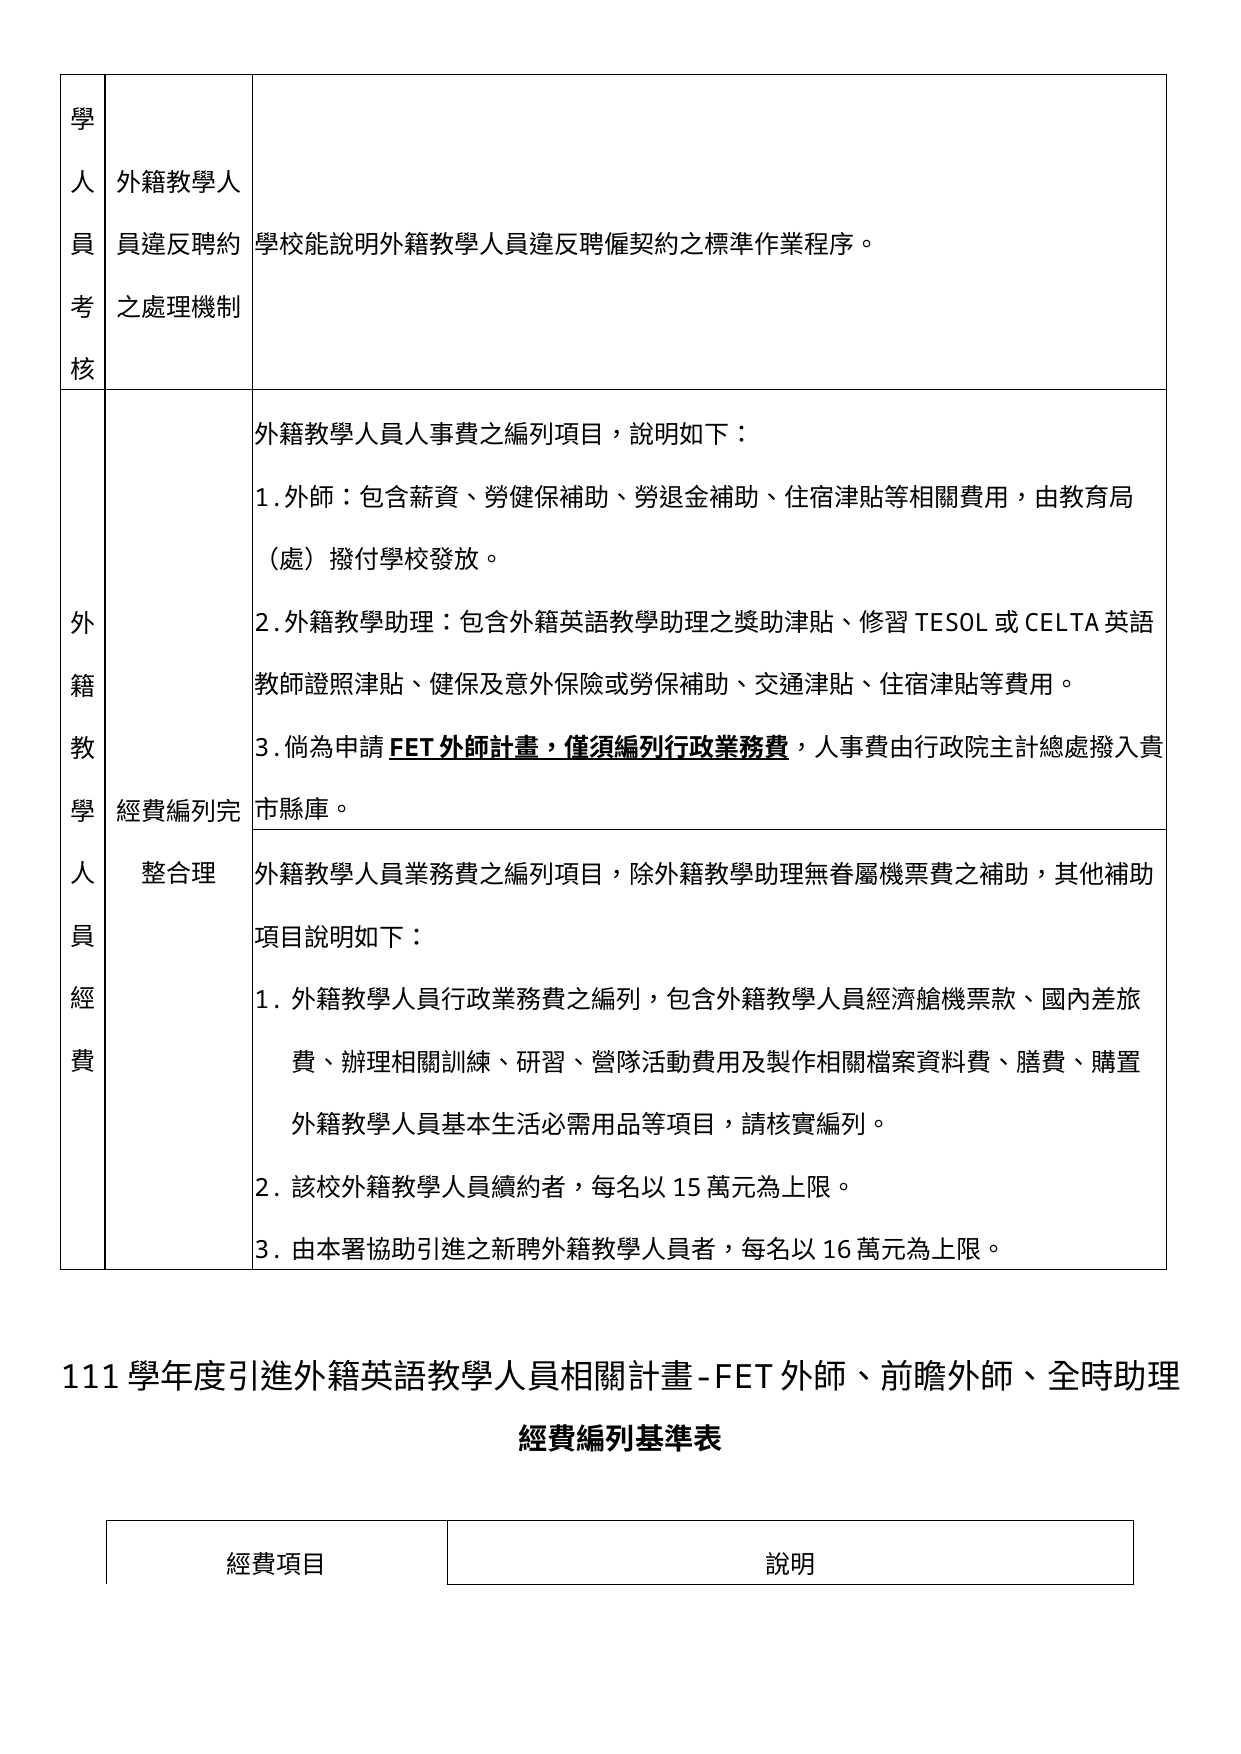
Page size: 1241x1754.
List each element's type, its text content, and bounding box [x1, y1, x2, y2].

table_header 說明 [448, 1521, 1133, 1583]
table_cell 學人員考核 [61, 75, 104, 389]
table_cell 外籍教學人員人事費之編列項目，說明如下： 1.外師：包含薪資、勞健保補助、勞退金補助、住宿津貼等相關費用，由教育局（處）撥付學校發放。 2.外籍教學助理：包含外籍英語教學助理之獎助津貼、修習TESOL或CELTA英語教師證照津貼、健保及意外保險或勞保補助、交通津貼、住宿津貼等費用。 3.倘為申請FET外師計畫，僅須編列行政業務費，人事費由行政院主計總處撥入貴市縣庫。 [253, 390, 1166, 829]
table_cell 外籍教學人員違反聘約之處理機制 [106, 75, 252, 389]
table_cell 外籍教學人員經費 [61, 390, 104, 1269]
table_cell 外籍教學人員業務費之編列項目，除外籍教學助理無眷屬機票費之補助，其他補助項目說明如下： 外籍教學人員行政業務費之編列，包含外籍教學人員經濟艙機票款、國內差旅費、辦理相關訓練、研習、營隊活動費用及製作相關檔案資料費、膳費、購置外籍教學人員基本生活必需用品等項目，請核實編列。 該校外籍教學人員續約者，每名以15萬元為上限。 由本署協助引進之新聘外籍教學人員者，每名以16萬元為上限。 [253, 830, 1166, 1269]
table_cell 學校能說明外籍教學人員違反聘僱契約之標準作業程序。 [253, 75, 1166, 389]
table_cell 經費編列完整合理 [106, 390, 252, 1269]
table_header 經費項目 [107, 1521, 447, 1583]
text 111學年度引進外籍英語教學人員相關計畫-FET外師、前瞻外師、全時助理 經費編列基準表 [59, 1332, 1181, 1457]
